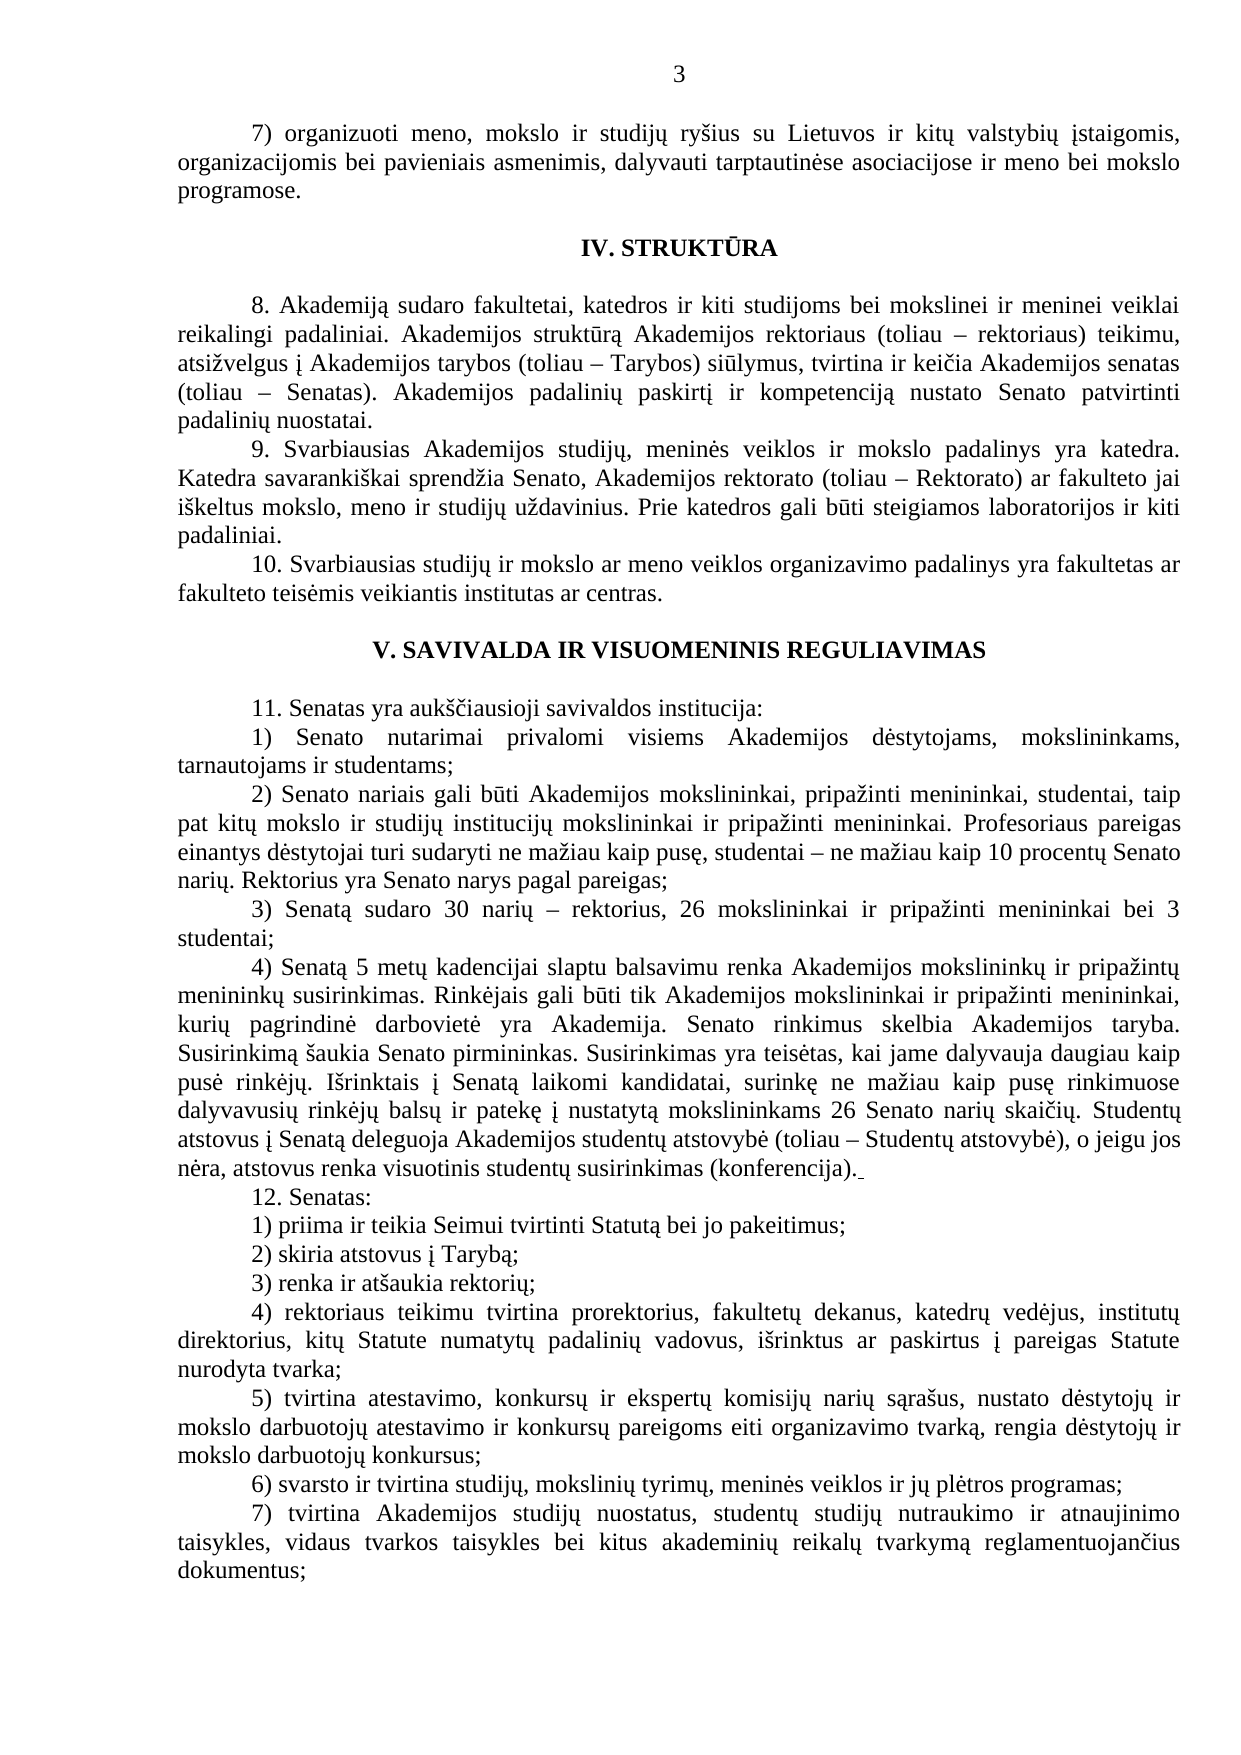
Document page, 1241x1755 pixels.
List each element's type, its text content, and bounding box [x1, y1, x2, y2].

text 2) Senato nariais gali būti Akademijos mokslininkai, pripažinti menininkai, studentai, taip pat kitų mokslo ir studijų institucijų mokslininkai ir pripažinti menininkai. Profesoriaus pareigas einantys dėstytojai turi sudaryti ne mažiau kaip pusę, studentai – ne mažiau kaip 10 procentų Senato narių. Rektorius yra Senato narys pagal pareigas; [177, 779, 1181, 894]
text 4) Senatą 5 metų kadencijai slaptu balsavimu renka Akademijos mokslininkų ir pripažintų menininkų susirinkimas. Rinkėjais gali būti tik Akademijos mokslininkai ir pripažinti menininkai, kurių pagrindinė darbovietė yra Akademija. Senato rinkimus skelbia Akademijos taryba. Susirinkimą šaukia Senato pirmininkas. Susirinkimas yra teisėtas, kai jame dalyvauja daugiau kaip pusė rinkėjų. Išrinktais į Senatą laikomi kandidatai, surinkę ne mažiau kaip pusę rinkimuose dalyvavusių rinkėjų balsų ir patekę į nustatytą mokslininkams 26 Senato narių skaičių. Studentų atstovus į Senatą deleguoja Akademijos studentų atstovybė (toliau – Studentų atstovybė), o jeigu jos nėra, atstovus renka visuotinis studentų susirinkimas (konferencija). [177, 952, 1181, 1182]
text 8. Akademiją sudaro fakultetai, katedros ir kiti studijoms bei mokslinei ir meninei veiklai reikalingi padaliniai. Akademijos struktūrą Akademijos rektoriaus (toliau – rektoriaus) teikimu, atsižvelgus į Akademijos tarybos (toliau – Tarybos) siūlymus, tvirtina ir keičia Akademijos senatas (toliau – Senatas). Akademijos padalinių paskirtį ir kompetenciją nustato Senato patvirtinti padalinių nuostatai. [177, 291, 1181, 434]
text 9. Svarbiausias Akademijos studijų, meninės veiklos ir mokslo padalinys yra katedra. Katedra savarankiškai sprendžia Senato, Akademijos rektorato (toliau – Rektorato) ar fakulteto jai iškeltus mokslo, meno ir studijų uždavinius. Prie katedros gali būti steigiamos laboratorijos ir kiti padaliniai. [177, 434, 1181, 549]
text 5) tvirtina atestavimo, konkursų ir ekspertų komisijų narių sąrašus, nustato dėstytojų ir mokslo darbuotojų atestavimo ir konkursų pareigoms eiti organizavimo tvarką, rengia dėstytojų ir mokslo darbuotojų konkursus; [177, 1383, 1181, 1469]
text 3) Senatą sudaro 30 narių – rektorius, 26 mokslininkai ir pripažinti menininkai bei 3 studentai; [177, 894, 1181, 952]
text IV. Struktūra [177, 233, 1181, 262]
text 7) tvirtina Akademijos studijų nuostatus, studentų studijų nutraukimo ir atnaujinimo taisykles, vidaus tvarkos taisykles bei kitus akademinių reikalų tvarkymą reglamentuojančius dokumentus; [177, 1498, 1181, 1584]
text V. Savivalda ir visuomeninis reguliavimas [177, 636, 1181, 664]
text 7) organizuoti meno, mokslo ir studijų ryšius su Lietuvos ir kitų valstybių įstaigomis, organizacijomis bei pavieniais asmenimis, dalyvauti tarptautinėse asociacijose ir meno bei mokslo programose. [177, 118, 1181, 204]
text 6) svarsto ir tvirtina studijų, mokslinių tyrimų, meninės veiklos ir jų plėtros programas; [177, 1469, 1181, 1498]
text 2) skiria atstovus į Tarybą; [177, 1239, 1181, 1268]
text 1) Senato nutarimai privalomi visiems Akademijos dėstytojams, mokslininkams, tarnautojams ir studentams; [177, 722, 1181, 779]
text 10. Svarbiausias studijų ir mokslo ar meno veiklos organizavimo padalinys yra fakultetas ar fakulteto teisėmis veikiantis institutas ar centras. [177, 549, 1181, 607]
text 3) renka ir atšaukia rektorių; [177, 1268, 1181, 1297]
text 1) priima ir teikia Seimui tvirtinti Statutą bei jo pakeitimus; [177, 1211, 1181, 1239]
text 12. Senatas: [177, 1182, 1181, 1211]
text 11. Senatas yra aukščiausioji savivaldos institucija: [177, 693, 1181, 722]
text 4) rektoriaus teikimu tvirtina prorektorius, fakultetų dekanus, katedrų vedėjus, institutų direktorius, kitų Statute numatytų padalinių vadovus, išrinktus ar paskirtus į pareigas Statute nurodyta tvarka; [177, 1297, 1181, 1383]
